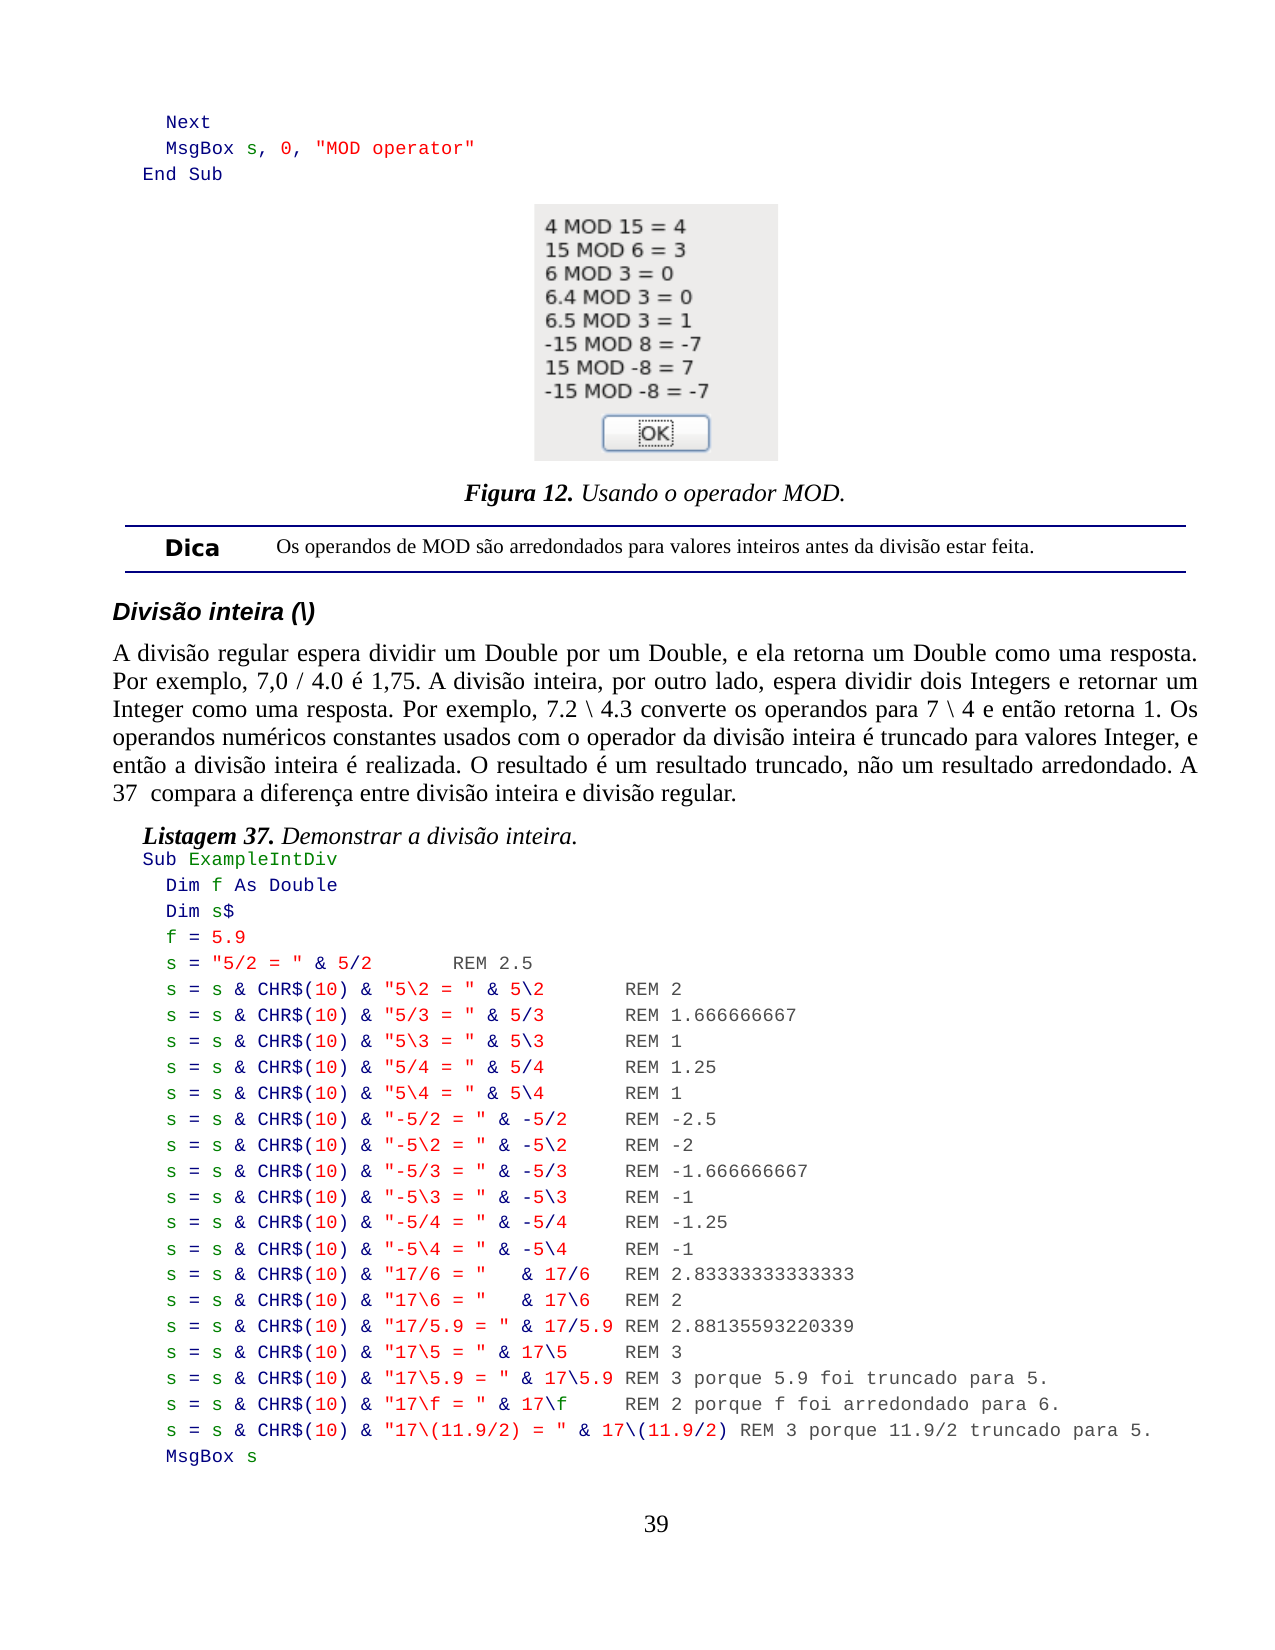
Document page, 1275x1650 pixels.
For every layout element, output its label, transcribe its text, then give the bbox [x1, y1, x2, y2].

text s = "5/2 = " & 5/2 REM 2.5 [142, 953, 1200, 975]
text End Sub [142, 164, 1200, 186]
text MsgBox s, 0, "MOD operator" [142, 138, 1200, 160]
text s = s & CHR$(10) & "-5\4 = " & -5\4 REM -1 [142, 1239, 1200, 1260]
subtitle Divisão inteira (\) [112, 598, 1200, 626]
text s = s & CHR$(10) & "5\4 = " & 5\4 REM 1 [142, 1083, 1200, 1105]
text Sub ExampleIntDiv [142, 850, 1200, 871]
text Dim s$ [142, 902, 1200, 923]
text s = s & CHR$(10) & "5/3 = " & 5/3 REM 1.666666667 [142, 1005, 1200, 1027]
text s = s & CHR$(10) & "17\6 = " & 17\6 REM 2 [142, 1291, 1200, 1312]
text s = s & CHR$(10) & "17\f = " & 17\f REM 2 porque f foi arredondado para 6. [142, 1394, 1200, 1416]
text A divisão regular espera dividir um Double por um Double, e ela retorna um Double como uma resposta. Por exemplo, 7,0 / 4.0 é 1,75. A divisão inteira, por outro lado, espera dividir dois Integers e retornar um Integer como uma resposta. Por exemplo, 7.2 \ 4.3 converte os operandos para 7 \ 4 e então retorna 1. Os operandos numéricos constantes usados com o operador da divisão inteira é truncado para valores Integer, e então a divisão inteira é realizada. O resultado é um resultado truncado, não um resultado arredondado. A Listagem 37 compara a diferença entre divisão inteira e divisão regular. [112, 639, 1200, 807]
text f = 5.9 [142, 928, 1200, 949]
text s = s & CHR$(10) & "-5\2 = " & -5\2 REM -2 [142, 1135, 1200, 1157]
text s = s & CHR$(10) & "-5/4 = " & -5/4 REM -1.25 [142, 1213, 1200, 1234]
text s = s & CHR$(10) & "17\(11.9/2) = " & 17\(11.9/2) REM 3 porque 11.9/2 truncado para 5. [142, 1420, 1200, 1442]
text s = s & CHR$(10) & "17/5.9 = " & 17/5.9 REM 2.88135593220339 [142, 1317, 1200, 1338]
text s = s & CHR$(10) & "5\3 = " & 5\3 REM 1 [142, 1031, 1200, 1053]
list Listagem 37. Demonstrar a divisão inteira. [142, 822, 1200, 850]
table_header Dica [125, 527, 260, 571]
text s = s & CHR$(10) & "5/4 = " & 5/4 REM 1.25 [142, 1057, 1200, 1079]
text s = s & CHR$(10) & "17/6 = " & 17/6 REM 2.83333333333333 [142, 1265, 1200, 1286]
text s = s & CHR$(10) & "-5/2 = " & -5/2 REM -2.5 [142, 1109, 1200, 1131]
text Next [142, 112, 1200, 134]
text s = s & CHR$(10) & "-5\3 = " & -5\3 REM -1 [142, 1187, 1200, 1208]
text s = s & CHR$(10) & "-5/3 = " & -5/3 REM -1.666666667 [142, 1161, 1200, 1182]
picture [534, 204, 779, 461]
text Figura 12. Usando o operador MOD. [112, 479, 1200, 507]
table_header Os operandos de MOD são arredondados para valores inteiros antes da divisão estar feita. [260, 527, 1186, 571]
text s = s & CHR$(10) & "5\2 = " & 5\2 REM 2 [142, 979, 1200, 1001]
text s = s & CHR$(10) & "17\5.9 = " & 17\5.9 REM 3 porque 5.9 foi truncado para 5. [142, 1368, 1200, 1390]
text s = s & CHR$(10) & "17\5 = " & 17\5 REM 3 [142, 1343, 1200, 1364]
text Dim f As Double [142, 876, 1200, 897]
text MsgBox s [142, 1446, 1200, 1468]
